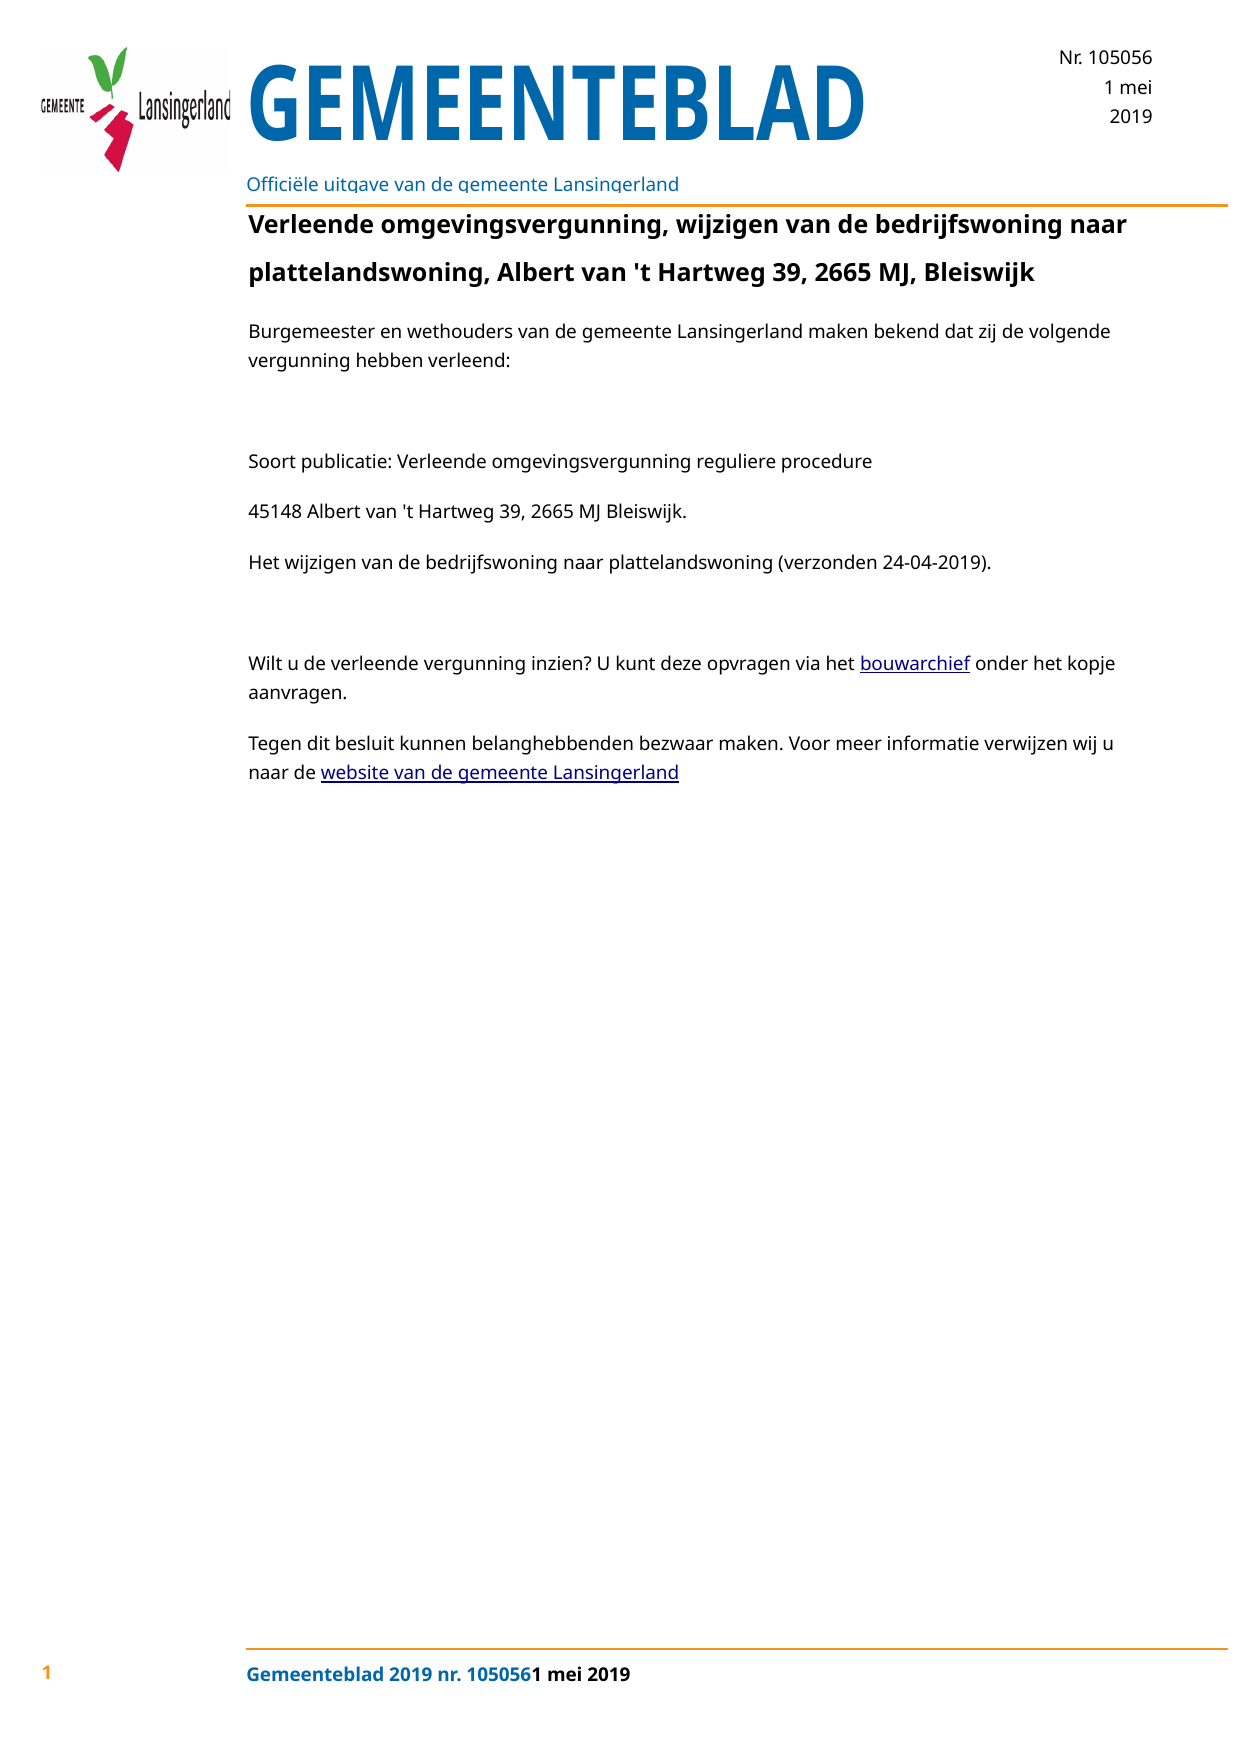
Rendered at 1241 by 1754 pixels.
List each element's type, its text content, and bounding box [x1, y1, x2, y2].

text 45148 Albert van 't Hartweg 39, 2665 MJ Bleiswijk. [248, 499, 1152, 524]
text Het wijzigen van de bedrijfswoning naar plattelandswoning (verzonden 24-04-2019). [248, 549, 1152, 575]
text Tegen dit besluit kunnen belanghebbenden bezwaar maken. Voor meer informatie verwijzen wij u naar de website van de gemeente Lansingerland [248, 730, 1152, 785]
text Verleende omgevingsvergunning, wijzigen van de bedrijfswoning naar plattelandswoning, Albert van 't Hartweg 39, 2665 MJ, Bleiswijk [248, 207, 1152, 288]
text Burgemeester en wethouders van de gemeente Lansingerland maken bekend dat zij de volgende vergunning hebben verleend: [248, 318, 1152, 373]
text Soort publicatie: Verleende omgevingsvergunning reguliere procedure [248, 448, 1152, 474]
picture [41, 47, 231, 172]
text Wilt u de verleende vergunning inzien? U kunt deze opvragen via het bouwarchief onder het kopje aanvragen. [248, 650, 1152, 705]
